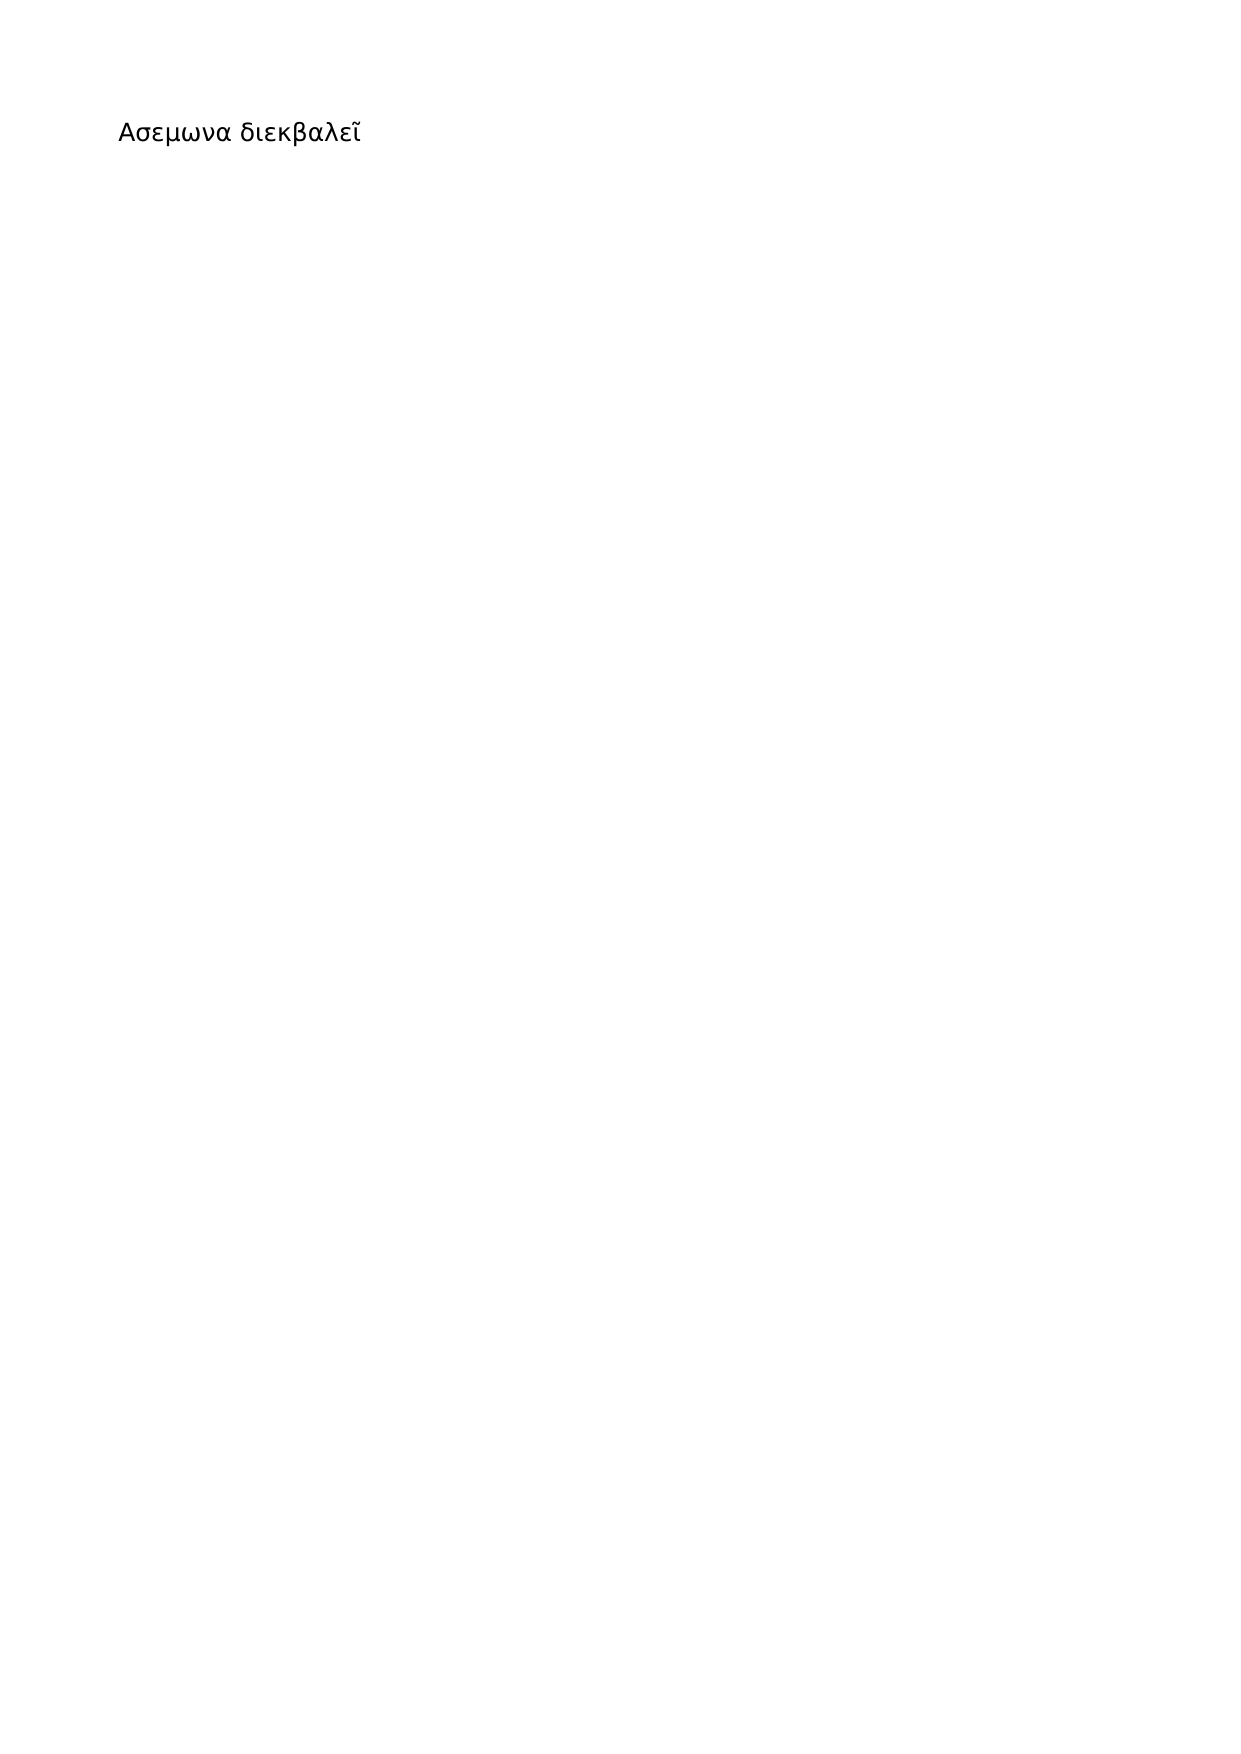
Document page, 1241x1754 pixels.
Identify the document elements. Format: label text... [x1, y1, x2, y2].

text Ασεμωνα διεκβαλεῖ [118, 118, 1122, 147]
